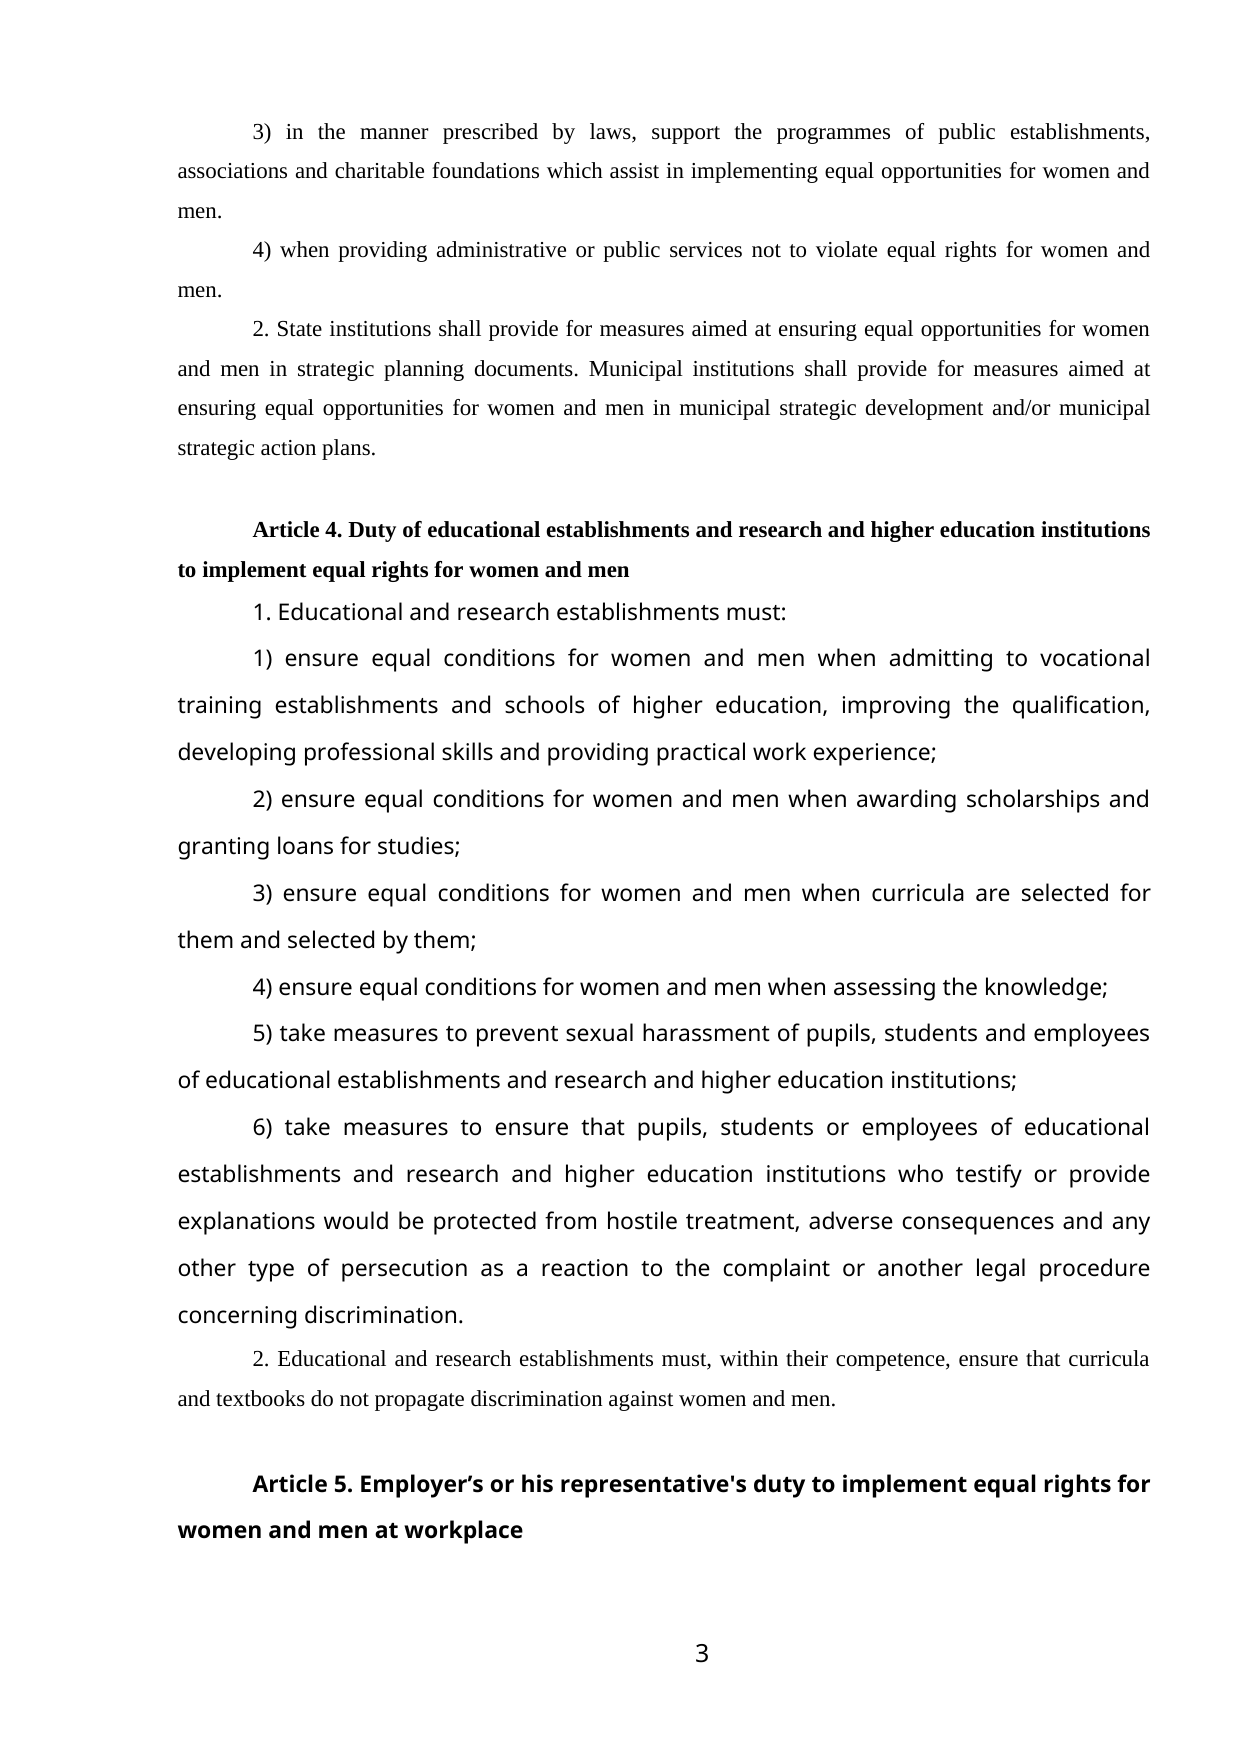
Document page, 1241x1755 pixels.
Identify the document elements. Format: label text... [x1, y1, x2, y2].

text 3) ensure equal conditions for women and men when curricula are selected for them and selected by them; [177, 877, 1152, 955]
text 1. Educational and research establishments must: [177, 596, 1152, 627]
text 1) ensure equal conditions for women and men when admitting to vocational training establishments and schools of higher education, improving the qualification, developing professional skills and providing practical work experience; [177, 642, 1152, 767]
text Article 5. Employer’s or his representative's duty to implement equal rights for women and men at workplace [177, 1468, 1152, 1546]
text Article 4. Duty of educational establishments and research and higher education institutions to implement equal rights for women and men [177, 517, 1152, 582]
text 3) in the manner prescribed by laws, support the programmes of public establishments, associations and charitable foundations which assist in implementing equal opportunities for women and men. [177, 118, 1152, 223]
text 5) take measures to prevent sexual harassment of pupils, students and employees of educational establishments and research and higher education institutions; [177, 1017, 1152, 1096]
text 6) take measures to ensure that pupils, students or employees of educational establishments and research and higher education institutions who testify or provide explanations would be protected from hostile treatment, adverse consequences and any other type of persecution as a reaction to the complaint or another legal procedure concerning discrimination. [177, 1111, 1152, 1330]
text 4) when providing administrative or public services not to violate equal rights for women and men. [177, 237, 1152, 302]
text 2. State institutions shall provide for measures aimed at ensuring equal opportunities for women and men in strategic planning documents. Municipal institutions shall provide for measures aimed at ensuring equal opportunities for women and men in municipal strategic development and/or municipal strategic action plans. [177, 316, 1152, 460]
text 2. Educational and research establishments must, within their competence, ensure that curricula and textbooks do not propagate discrimination against women and men. [177, 1346, 1152, 1411]
text 2) ensure equal conditions for women and men when awarding scholarships and granting loans for studies; [177, 783, 1152, 861]
text 4) ensure equal conditions for women and men when assessing the knowledge; [177, 971, 1152, 1002]
